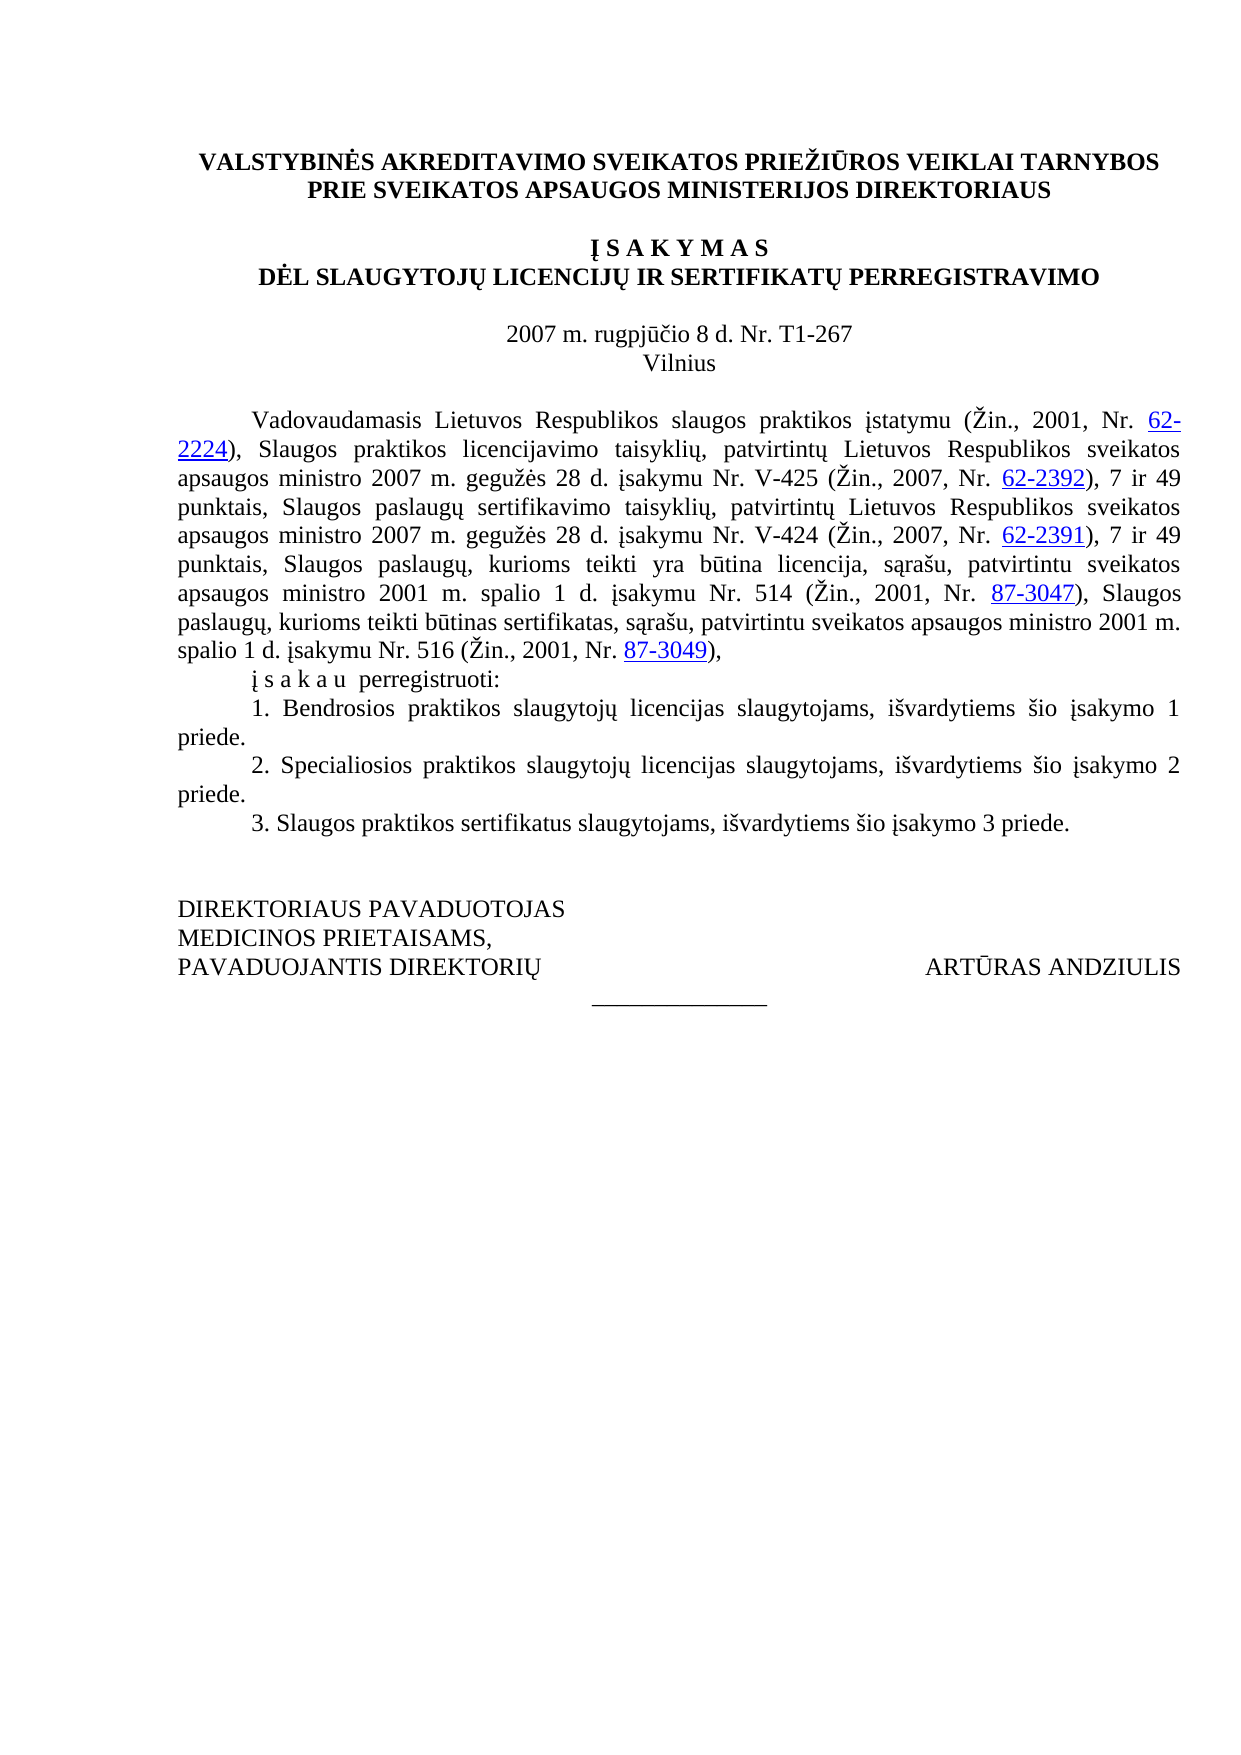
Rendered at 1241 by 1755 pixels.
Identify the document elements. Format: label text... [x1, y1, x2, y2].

text Į S A K Y M A S [177, 233, 1181, 262]
text VALSTYBINĖS AKREDITAVIMO SVEIKATOS PRIEŽIŪROS VEIKLAI TARNYBOS PRIE SVEIKATOS APSAUGOS MINISTERIJOS DIREKTORIAUS [177, 147, 1181, 204]
text 2007 m. rugpjūčio 8 d. Nr. T1-267 [177, 319, 1181, 348]
text 2. Specialiosios praktikos slaugytojų licencijas slaugytojams, išvardytiems šio įsakymo 2 priede. [177, 751, 1181, 808]
text Vilnius [177, 348, 1181, 377]
text DĖL SLAUGYTOJŲ LICENCIJŲ IR SERTIFIKATŲ PERREGISTRAVIMO [177, 262, 1181, 291]
text 1. Bendrosios praktikos slaugytojų licencijas slaugytojams, išvardytiems šio įsakymo 1 priede. [177, 693, 1181, 751]
text Direktoriaus pavaduotojas [177, 894, 1181, 923]
text Vadovaudamasis Lietuvos Respublikos slaugos praktikos įstatymu (Žin., 2001, Nr. 62-2224), Slaugos praktikos licencijavimo taisyklių, patvirtintų Lietuvos Respublikos sveikatos apsaugos ministro 2007 m. gegužės 28 d. įsakymu Nr. V-425 (Žin., 2007, Nr. 62-2392), 7 ir 49 punktais, Slaugos paslaugų sertifikavimo taisyklių, patvirtintų Lietuvos Respublikos sveikatos apsaugos ministro 2007 m. gegužės 28 d. įsakymu Nr. V-424 (Žin., 2007, Nr. 62-2391), 7 ir 49 punktais, Slaugos paslaugų, kurioms teikti yra būtina licencija, sąrašu, patvirtintu sveikatos apsaugos ministro 2001 m. spalio 1 d. įsakymu Nr. 514 (Žin., 2001, Nr. 87-3047), Slaugos paslaugų, kurioms teikti būtinas sertifikatas, sąrašu, patvirtintu sveikatos apsaugos ministro 2001 m. spalio 1 d. įsakymu Nr. 516 (Žin., 2001, Nr. 87-3049), [177, 406, 1181, 664]
text ______________ [177, 981, 1181, 1009]
text įsakau perregistruoti: [177, 664, 1181, 693]
text 3. Slaugos praktikos sertifikatus slaugytojams, išvardytiems šio įsakymo 3 priede. [177, 808, 1181, 837]
text medicinos prietaisams, [177, 923, 1181, 952]
text pavaduojantis direktorių Artūras Andziulis [177, 952, 1181, 981]
